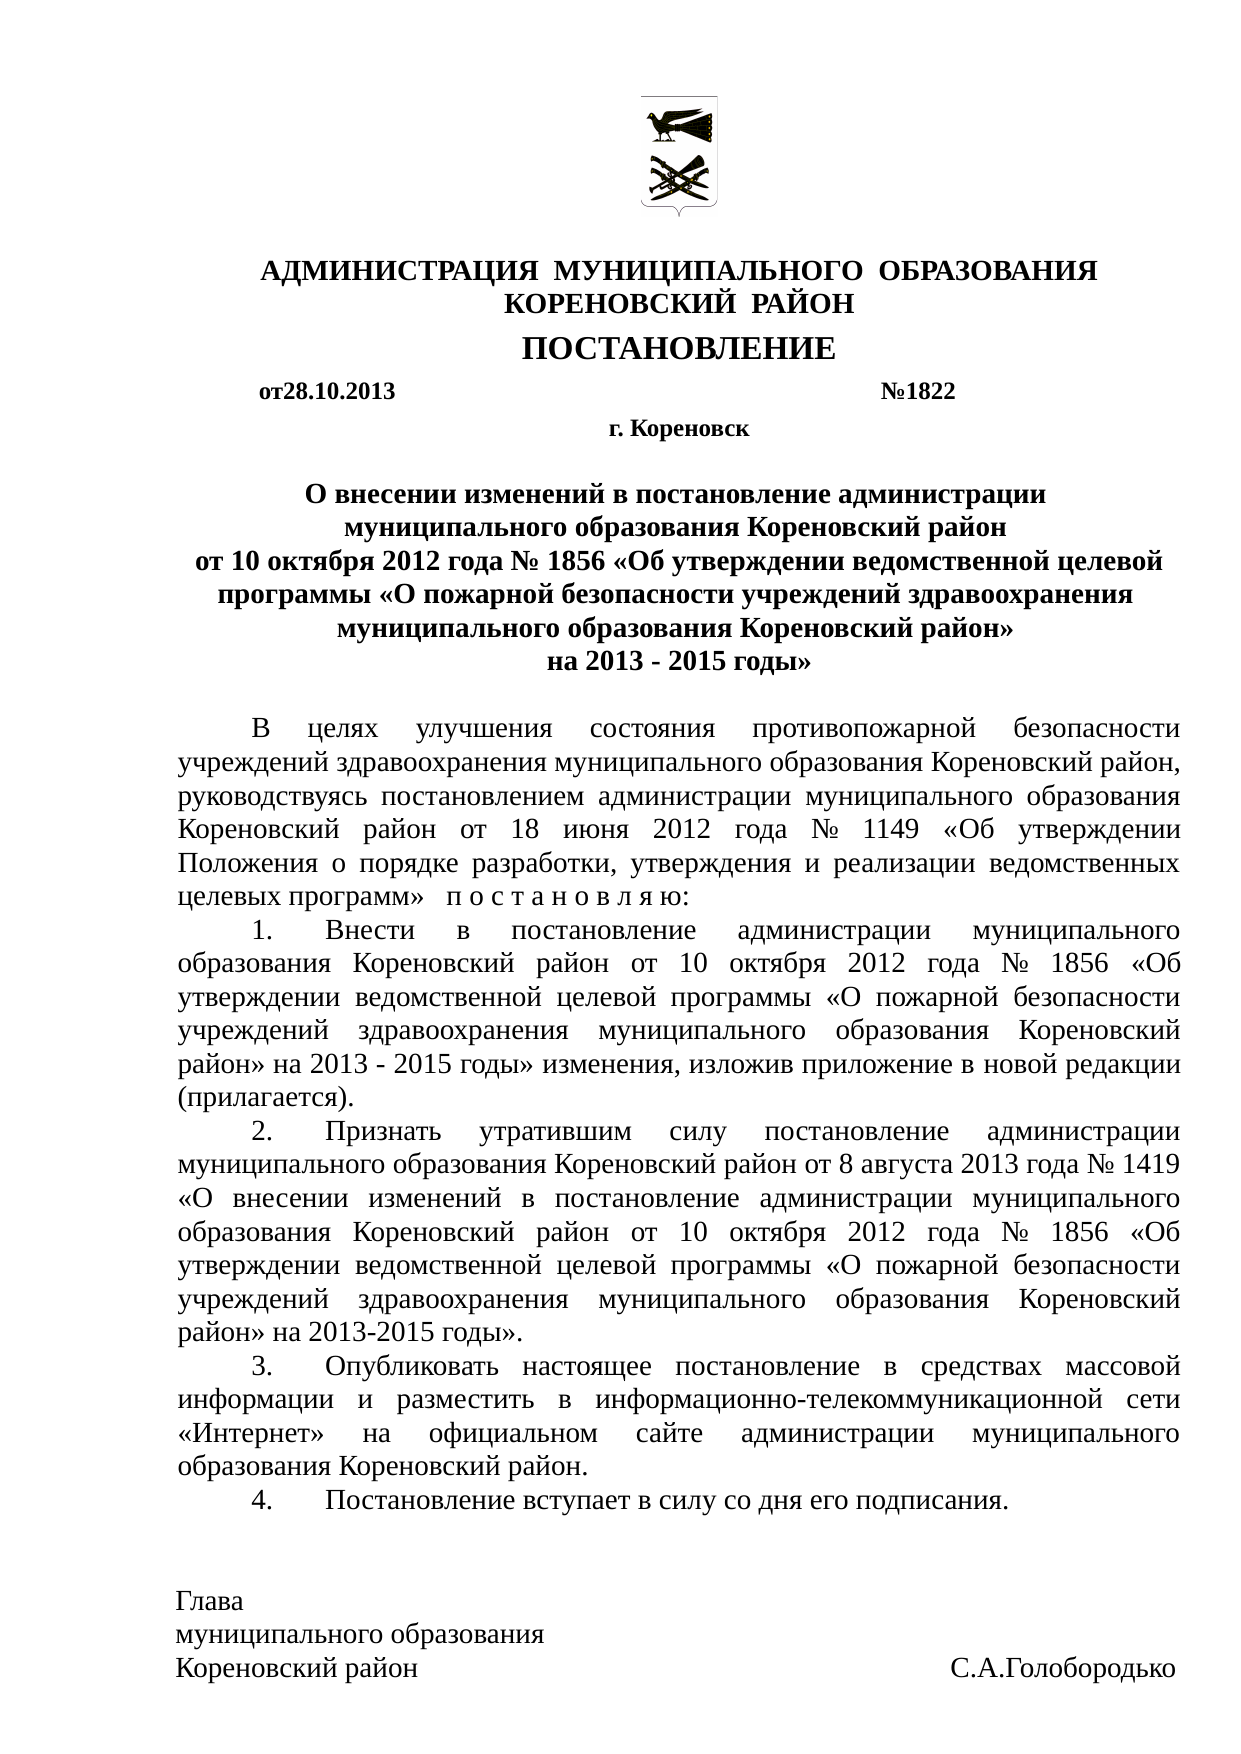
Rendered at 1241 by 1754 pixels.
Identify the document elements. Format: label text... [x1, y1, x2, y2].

subtitle КОРЕНОВСКИЙ РАЙОН [177, 286, 1181, 320]
text муниципального образования Кореновский район» [177, 610, 1181, 643]
text на 2013 - 2015 годы» [177, 643, 1181, 677]
text 3. Опубликовать настоящее постановление в средствах массовой информации и разместить в информационно-телекоммуникационной сети «Интернет» на официальном сайте администрации муниципального образования Кореновский район. [177, 1348, 1181, 1482]
text от28.10.2013 №1822 [177, 376, 1181, 405]
text от 10 октября 2012 года № 1856 «Об утверждении ведомственной целевой программы «О пожарной безопасности учреждений здравоохранения [177, 543, 1181, 610]
subtitle АДМИНИСТРАЦИЯ МУНИЦИПАЛЬНОГО ОБРАЗОВАНИЯ [177, 253, 1181, 286]
text В целях улучшения состояния противопожарной безопасности учреждений здравоохранения муниципального образования Кореновский район, руководствуясь постановлением администрации муниципального образования Кореновский район от 18 июня 2012 года № 1149 «Об утверждении Положения о порядке разработки, утверждения и реализации ведомственных целевых программ» п о с т а н о в л я ю: [177, 711, 1181, 912]
text муниципального образования [175, 1616, 1181, 1650]
text 2. Признать утратившим силу постановление администрации муниципального образования Кореновский район от 8 августа 2013 года № 1419 «О внесении изменений в постановление администрации муниципального образования Кореновский район от 10 октября 2012 года № 1856 «Об утверждении ведомственной целевой программы «О пожарной безопасности учреждений здравоохранения муниципального образования Кореновский район» на 2013-2015 годы». [177, 1113, 1181, 1348]
subtitle ПОСТАНОВЛЕНИЕ [177, 328, 1181, 367]
text Глава [175, 1583, 1181, 1616]
text 4. Постановление вступает в силу со дня его подписания. [177, 1482, 1181, 1516]
text муниципального образования Кореновский район [177, 509, 1181, 543]
text О внесении изменений в постановление администрации [177, 476, 1181, 509]
text г. Кореновск [177, 413, 1181, 442]
text Кореновский район С.А.Голобородько [175, 1650, 1181, 1683]
picture [641, 96, 718, 217]
text 1. Внести в постановление администрации муниципального образования Кореновский район от 10 октября 2012 года № 1856 «Об утверждении ведомственной целевой программы «О пожарной безопасности учреждений здравоохранения муниципального образования Кореновский район» на 2013 - 2015 годы» изменения, изложив приложение в новой редакции (прилагается). [177, 912, 1181, 1113]
